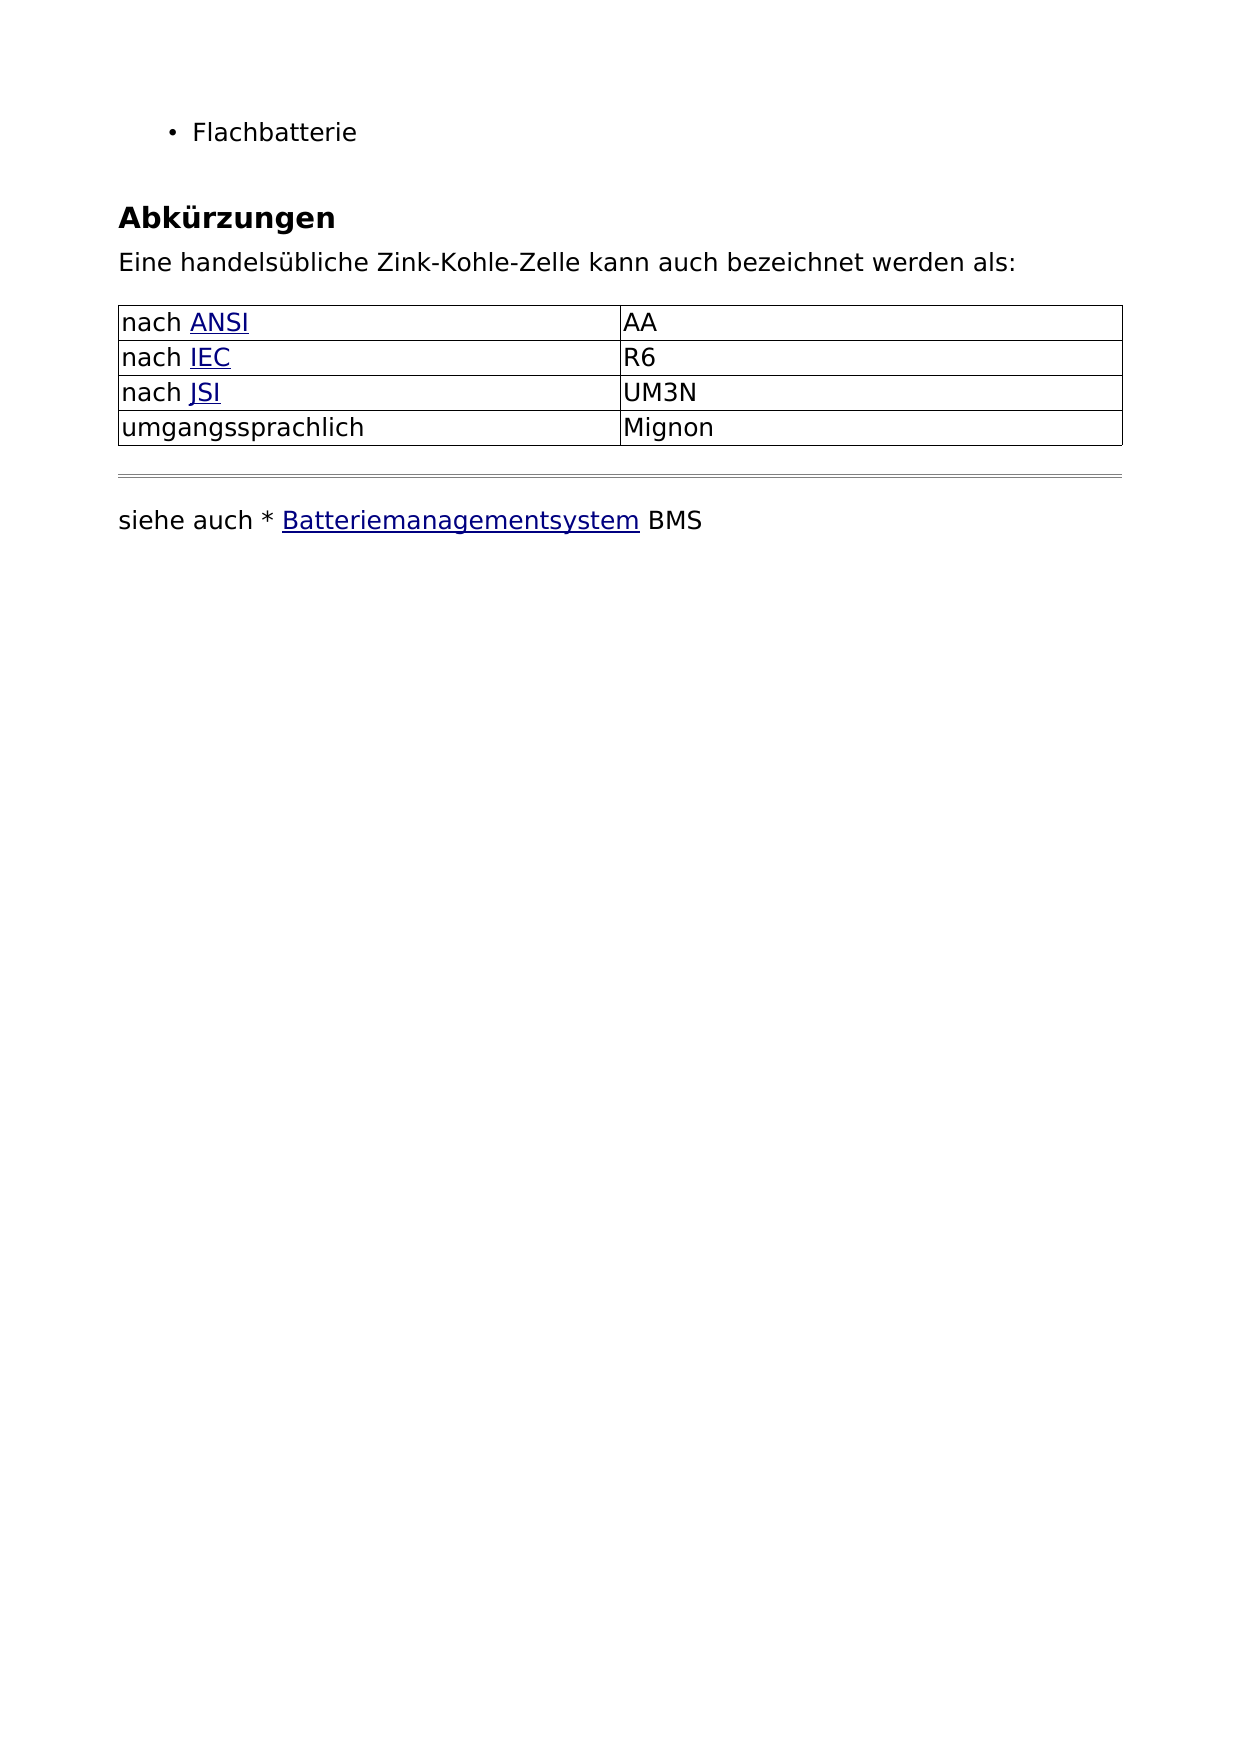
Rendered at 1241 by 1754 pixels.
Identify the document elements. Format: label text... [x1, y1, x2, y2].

list Flachbatterie [177, 118, 1122, 147]
table_cell R6 [621, 341, 1122, 375]
table_cell umgangssprachlich [119, 411, 620, 445]
table_cell nach IEC [119, 341, 620, 375]
subtitle Abkürzungen [118, 202, 1122, 236]
table_cell Mignon [621, 411, 1122, 445]
table_cell nach JSI [119, 376, 620, 410]
table_cell UM3N [621, 376, 1122, 410]
text Eine handelsübliche Zink-Kohle-Zelle kann auch bezeichnet werden als: [118, 248, 1122, 277]
text siehe auch * Batteriemanagementsystem BMS [118, 506, 1122, 536]
table_header nach ANSI [119, 306, 620, 340]
table_header AA [621, 306, 1122, 340]
